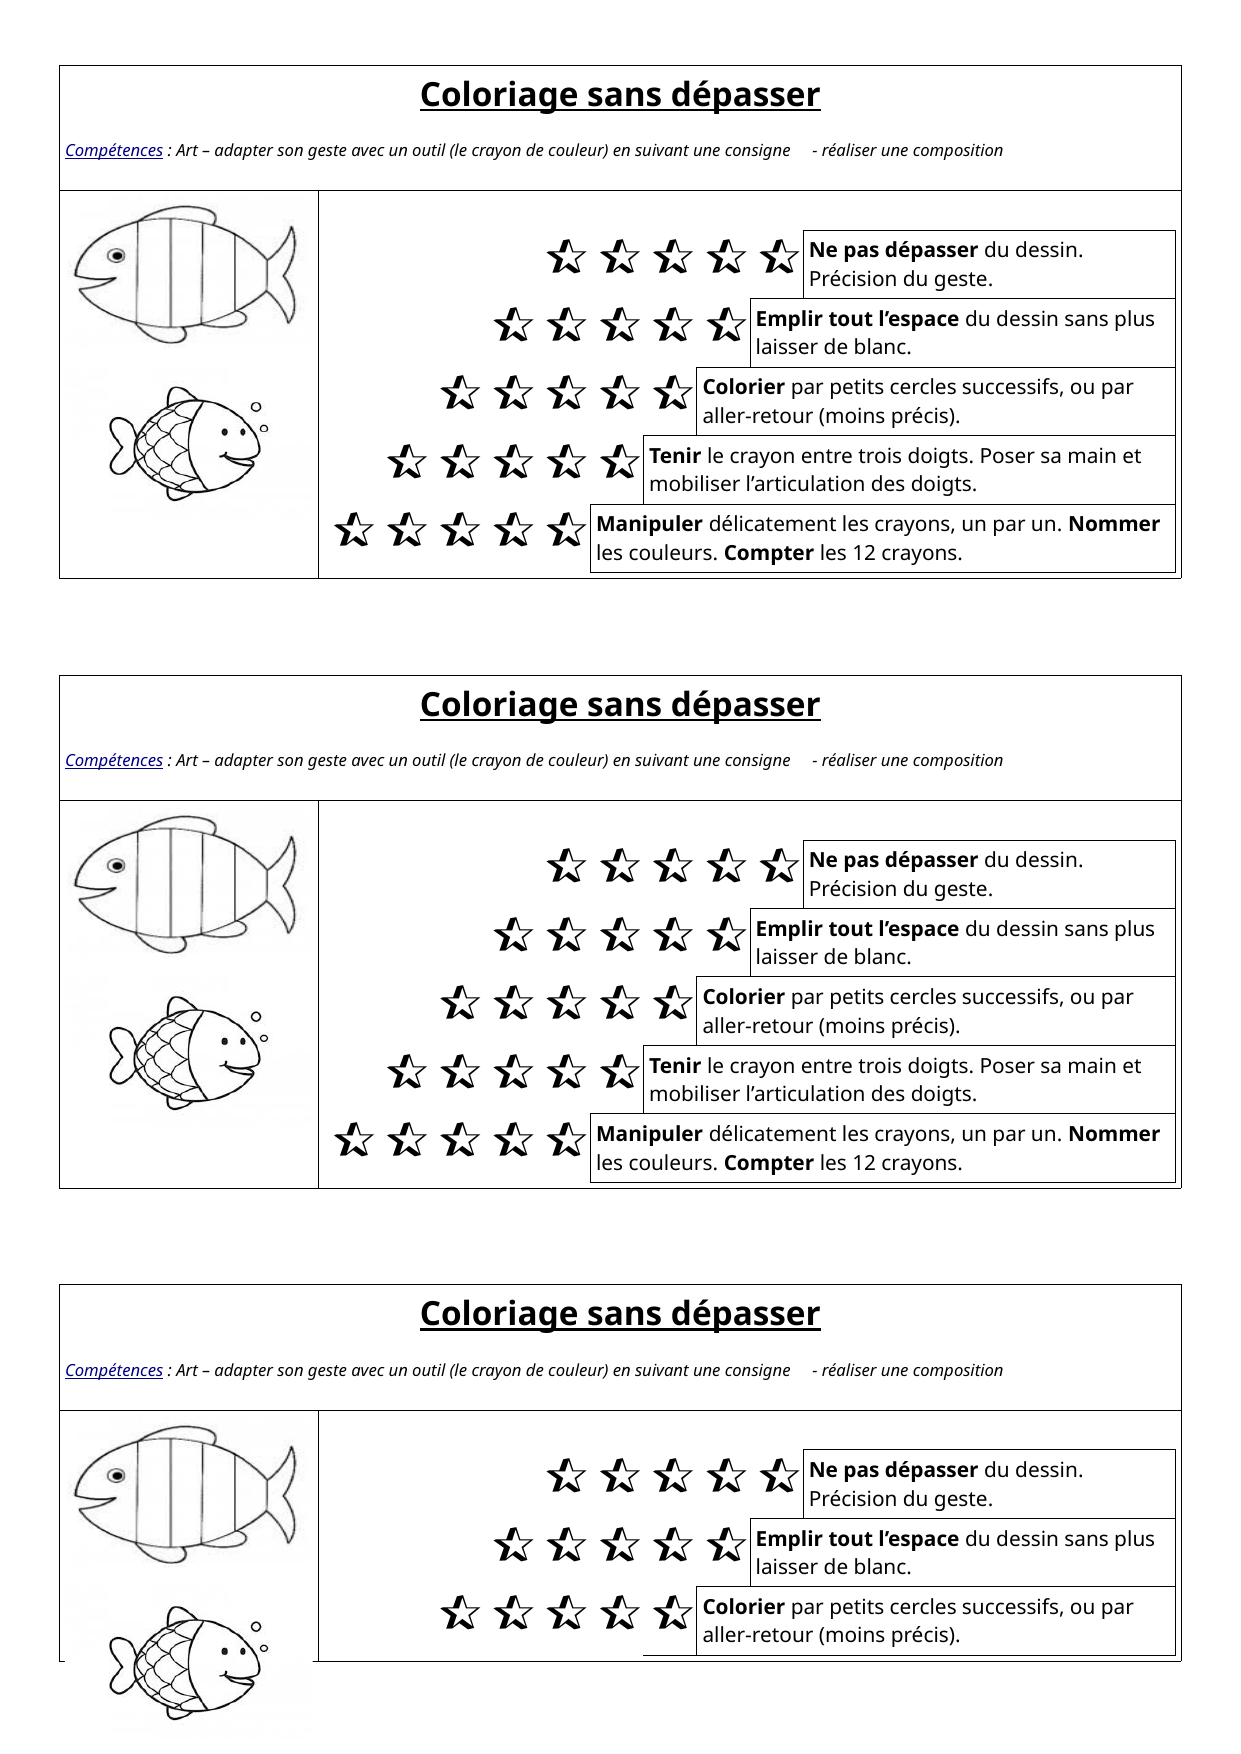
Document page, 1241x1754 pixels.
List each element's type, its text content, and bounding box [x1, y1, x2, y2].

table_header  [696, 1449, 750, 1518]
table_cell [324, 1045, 377, 1113]
table_header  [590, 230, 643, 298]
table_cell  [537, 504, 590, 572]
table_cell  [537, 435, 590, 503]
table_cell  [643, 367, 696, 435]
table_cell [377, 1586, 430, 1655]
picture [64, 360, 313, 525]
table_cell  [377, 435, 430, 503]
table_cell Manipuler délicatement les crayons, un par un. Nommer les couleurs. Compter les 12 crayons. [591, 1114, 1175, 1182]
table_header Coloriage sans dépasser Compétences : Art – adapter son geste avec un outil (le crayon de couleur) en suivant une consigne - réaliser une composition [60, 66, 1181, 190]
table_cell  [484, 908, 537, 976]
table_header  [537, 230, 590, 298]
table_cell  [484, 1045, 537, 1113]
table_cell  [430, 1586, 484, 1655]
table_cell [319, 191, 1181, 578]
table_cell  [590, 435, 643, 503]
table_header [430, 1449, 484, 1518]
table_cell Emplir tout l’espace du dessin sans plus laisser de blanc. [751, 299, 1175, 367]
table_cell  [430, 976, 484, 1045]
table_cell [324, 1518, 377, 1586]
table_cell [324, 298, 377, 367]
table_cell  [537, 298, 590, 367]
table_header  [750, 1449, 803, 1518]
table_cell [377, 367, 430, 435]
table_cell [430, 298, 484, 367]
table_cell [313, 1580, 318, 1661]
table_cell [377, 1518, 430, 1586]
table_cell  [484, 1518, 537, 1586]
table_cell  [537, 976, 590, 1045]
table_cell  [590, 976, 643, 1045]
table_header [484, 1449, 537, 1518]
table_cell  [377, 1045, 430, 1113]
table_cell  [537, 1113, 590, 1182]
table_cell Tenir le crayon entre trois doigts. Poser sa main et mobiliser l’articulation des doigts. [644, 1046, 1175, 1113]
table_header [484, 230, 537, 298]
table_cell [319, 1411, 1181, 1661]
table_cell [324, 435, 377, 503]
table_cell  [537, 1045, 590, 1113]
picture [64, 969, 313, 1134]
picture [67, 195, 310, 349]
table_cell [377, 908, 430, 976]
table_header  [590, 840, 643, 908]
table_cell  [643, 976, 696, 1045]
table_cell  [696, 298, 750, 367]
table_cell  [590, 1045, 643, 1113]
table_header  [696, 840, 750, 908]
table_header [324, 1449, 377, 1518]
table_cell [324, 976, 377, 1045]
table_header  [643, 230, 696, 298]
picture [64, 1579, 313, 1744]
table_cell  [590, 908, 643, 976]
table_cell  [377, 1113, 430, 1182]
table_cell Emplir tout l’espace du dessin sans plus laisser de blanc. [751, 1519, 1175, 1586]
table_cell Manipuler délicatement les crayons, un par un. Nommer les couleurs. Compter les 12 crayons. [591, 505, 1175, 572]
table_cell  [590, 367, 643, 435]
table_cell  [484, 504, 537, 572]
table_cell [60, 959, 318, 1188]
table_header  [537, 1449, 590, 1518]
table_header Ne pas dépasser du dessin. Précision du geste. [804, 1450, 1175, 1518]
table_cell [319, 801, 1181, 1188]
table_header  [750, 230, 803, 298]
table_header [377, 1449, 430, 1518]
table_cell  [537, 367, 590, 435]
table_cell  [643, 1586, 696, 1655]
table_cell Colorier par petits cercles successifs, ou par aller-retour (moins précis). [697, 1587, 1175, 1655]
table_header  [750, 840, 803, 908]
table_cell  [590, 1518, 643, 1586]
table_cell [324, 1586, 377, 1655]
table_cell  [537, 1518, 590, 1586]
table_cell  [484, 435, 537, 503]
table_cell  [484, 298, 537, 367]
table_cell  [430, 1113, 484, 1182]
table_cell [324, 908, 377, 976]
table_cell [377, 298, 430, 367]
table_cell Colorier par petits cercles successifs, ou par aller-retour (moins précis). [697, 368, 1175, 435]
table_header [430, 840, 484, 908]
table_cell [430, 908, 484, 976]
table_header [377, 840, 430, 908]
table_cell  [643, 298, 696, 367]
table_cell  [696, 1518, 750, 1586]
table_cell  [590, 1586, 643, 1655]
table_cell  [430, 435, 484, 503]
table_cell [60, 1580, 64, 1661]
table_cell [60, 1411, 318, 1579]
table_cell Colorier par petits cercles successifs, ou par aller-retour (moins précis). [697, 977, 1175, 1045]
table_header [484, 840, 537, 908]
picture [67, 1415, 310, 1569]
table_cell  [324, 1113, 377, 1182]
table_cell  [537, 1586, 590, 1655]
table_cell  [696, 908, 750, 976]
table_cell Emplir tout l’espace du dessin sans plus laisser de blanc. [751, 909, 1175, 976]
table_header [377, 230, 430, 298]
table_header Ne pas dépasser du dessin. Précision du geste. [804, 841, 1175, 908]
table_header  [537, 840, 590, 908]
table_cell [60, 191, 318, 578]
table_cell  [430, 1045, 484, 1113]
table_header Coloriage sans dépasser Compétences : Art – adapter son geste avec un outil (le crayon de couleur) en suivant une consigne - réaliser une composition [60, 1285, 1181, 1409]
table_header  [590, 1449, 643, 1518]
table_header Coloriage sans dépasser Compétences : Art – adapter son geste avec un outil (le crayon de couleur) en suivant une consigne - réaliser une composition [60, 676, 1181, 800]
table_header Ne pas dépasser du dessin. Précision du geste. [804, 231, 1175, 298]
table_cell  [484, 976, 537, 1045]
table_cell  [430, 504, 484, 572]
table_cell  [643, 908, 696, 976]
picture [67, 805, 310, 959]
table_header [430, 230, 484, 298]
table_cell  [537, 908, 590, 976]
table_header  [643, 840, 696, 908]
table_header  [643, 1449, 696, 1518]
table_cell  [590, 298, 643, 367]
table_header  [696, 230, 750, 298]
table_cell  [430, 367, 484, 435]
table_cell  [377, 504, 430, 572]
table_cell [430, 1518, 484, 1586]
table_cell  [324, 504, 377, 572]
table_cell  [484, 367, 537, 435]
table_cell [377, 976, 430, 1045]
table_header [324, 230, 377, 298]
table_cell [60, 801, 318, 958]
table_cell Tenir le crayon entre trois doigts. Poser sa main et mobiliser l’articulation des doigts. [644, 436, 1175, 503]
table_cell [324, 367, 377, 435]
table_header [324, 840, 377, 908]
table_cell  [643, 1518, 696, 1586]
table_cell  [484, 1113, 537, 1182]
table_cell  [484, 1586, 537, 1655]
